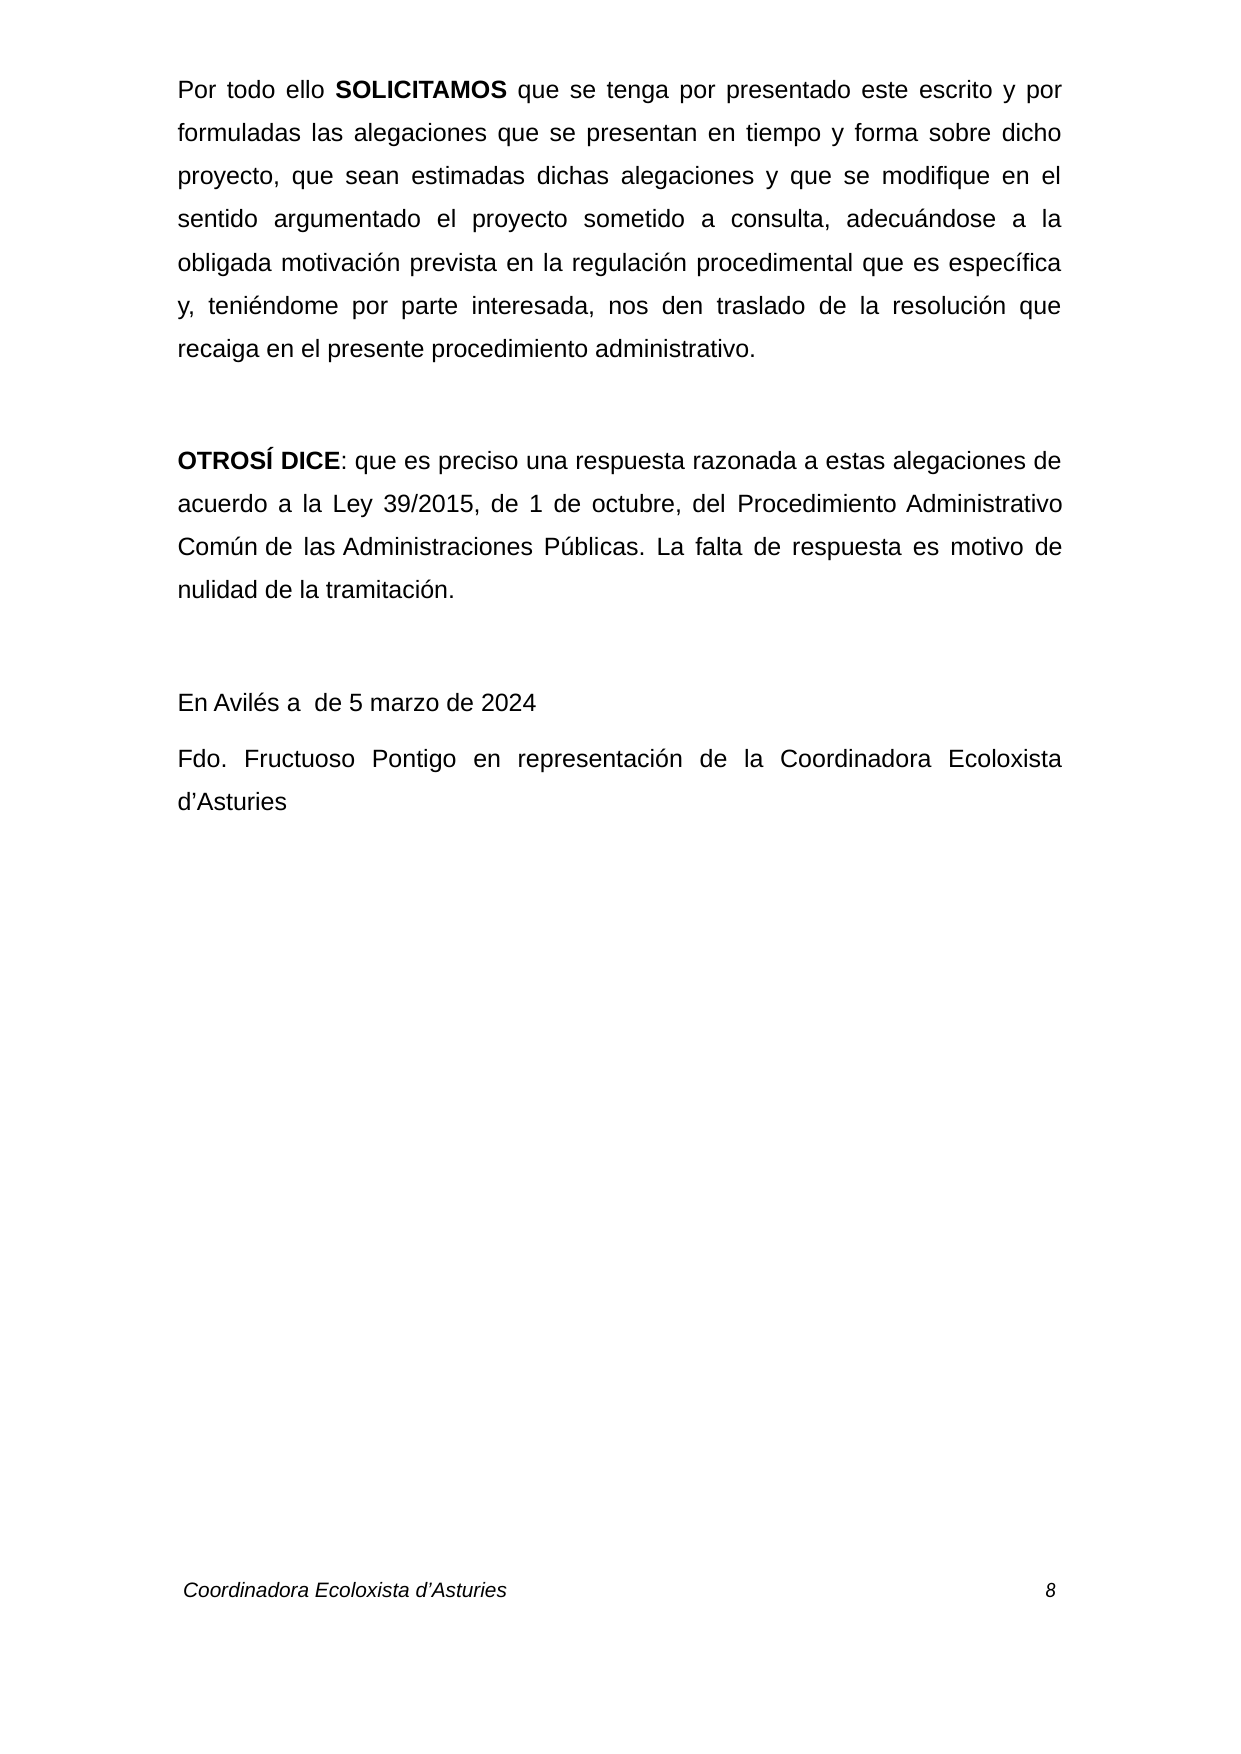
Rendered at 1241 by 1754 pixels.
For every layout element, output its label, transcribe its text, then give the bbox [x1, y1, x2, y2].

text Por todo ello SOLICITAMOS que se tenga por presentado este escrito y por formuladas las alegaciones que se presentan en tiempo y forma sobre dicho proyecto, que sean estimadas dichas alegaciones y que se modifique en el sentido argumentado el proyecto sometido a consulta, adecuándose a la obligada motivación prevista en la regulación procedimental que es específica y, teniéndome por parte interesada, nos den traslado de la resolución que recaiga en el presente procedimiento administrativo. [177, 75, 1063, 362]
text Fdo. Fructuoso Pontigo en representación de la Coordinadora Ecoloxista d’Asturies [177, 744, 1063, 816]
text OTROSÍ DICE: que es preciso una respuesta razonada a estas alegaciones de acuerdo a la Ley 39/2015, de 1 de octubre, del Procedimiento Administrativo Común de las Administraciones Públicas. La falta de respuesta es motivo de nulidad de la tramitación. [177, 446, 1063, 604]
text En Avilés a de 5 marzo de 2024 [177, 688, 1063, 716]
